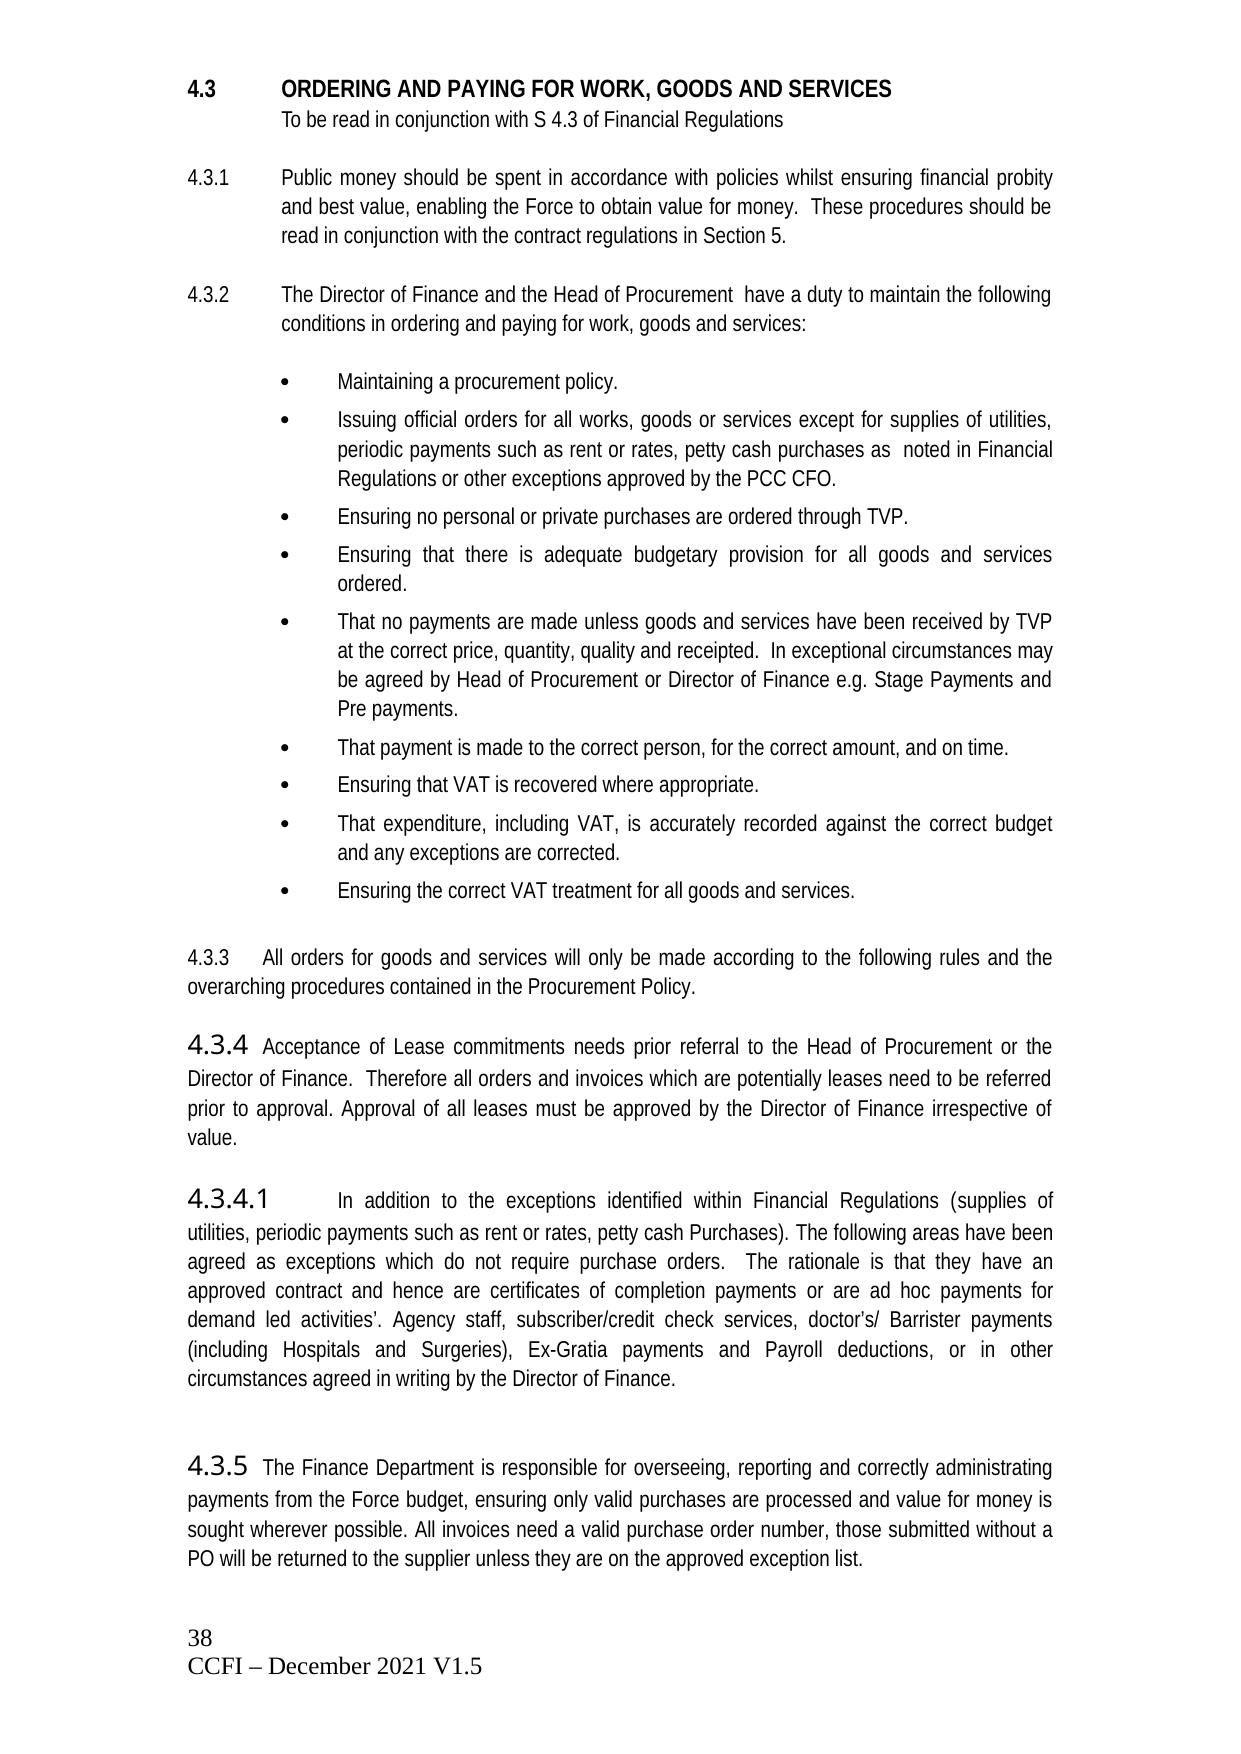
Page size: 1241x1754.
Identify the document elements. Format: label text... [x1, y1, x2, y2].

list In addition to the exceptions identified within Financial Regulations (supplies of utilities, periodic payments such as rent or rates, petty cash Purchases). The following areas have been agreed as exceptions which do not require purchase orders. The rationale is that they have an approved contract and hence are certificates of completion payments or are ad hoc payments for demand led activities’. Agency staff, subscriber/credit check services, doctor’s/ Barrister payments (including Hospitals and Surgeries), Ex-Gratia payments and Payroll deductions, or in other circumstances agreed in writing by the Director of Finance. [187, 1179, 1053, 1391]
list Public money should be spent in accordance with policies whilst ensuring financial probity and best value, enabling the Force to obtain value for money. These procedures should be read in conjunction with the contract regulations in Section 5. [187, 161, 1053, 249]
list All orders for goods and services will only be made according to the following rules and the overarching procedures contained in the Procurement Policy. [187, 941, 1053, 999]
list Maintaining a procurement policy. [281, 366, 1053, 395]
list The Finance Department is responsible for overseeing, reporting and correctly administrating payments from the Force budget, ensuring only valid purchases are processed and value for money is sought wherever possible. All invoices need a valid purchase order number, those submitted without a PO will be returned to the supplier unless they are on the approved exception list. [187, 1447, 1053, 1571]
list That no payments are made unless goods and services have been received by TVP at the correct price, quantity, quality and receipted. In exceptional circumstances may be agreed by Head of Procurement or Director of Finance e.g. Stage Payments and Pre payments. [281, 605, 1053, 722]
list The Director of Finance and the Head of Procurement have a duty to maintain the following conditions in ordering and paying for work, goods and services: [187, 278, 1053, 336]
list Issuing official orders for all works, goods or services except for supplies of utilities, periodic payments such as rent or rates, petty cash purchases as noted in Financial Regulations or other exceptions approved by the PCC CFO. [281, 403, 1053, 491]
list That payment is made to the correct person, for the correct amount, and on time. [281, 731, 1053, 760]
list That expenditure, including VAT, is accurately recorded against the correct budget and any exceptions are corrected. [281, 807, 1053, 865]
list Acceptance of Lease commitments needs prior referral to the Head of Procurement or the Director of Finance. Therefore all orders and invoices which are potentially leases need to be referred prior to approval. Approval of all leases must be approved by the Director of Finance irrespective of value. [187, 1026, 1053, 1150]
list Ensuring that there is adequate budgetary provision for all goods and services ordered. [281, 538, 1053, 596]
text To be read in conjunction with S 4.3 of Financial Regulations [187, 103, 1053, 132]
list Ensuring no personal or private purchases are ordered through TVP. [281, 500, 1053, 529]
list Ensuring that VAT is recovered where appropriate. [281, 769, 1053, 798]
list Ensuring the correct VAT treatment for all goods and services. [281, 874, 1053, 903]
text 4.3 ORDERING AND PAYING FOR WORK, GOODS AND SERVICES [187, 74, 1053, 103]
